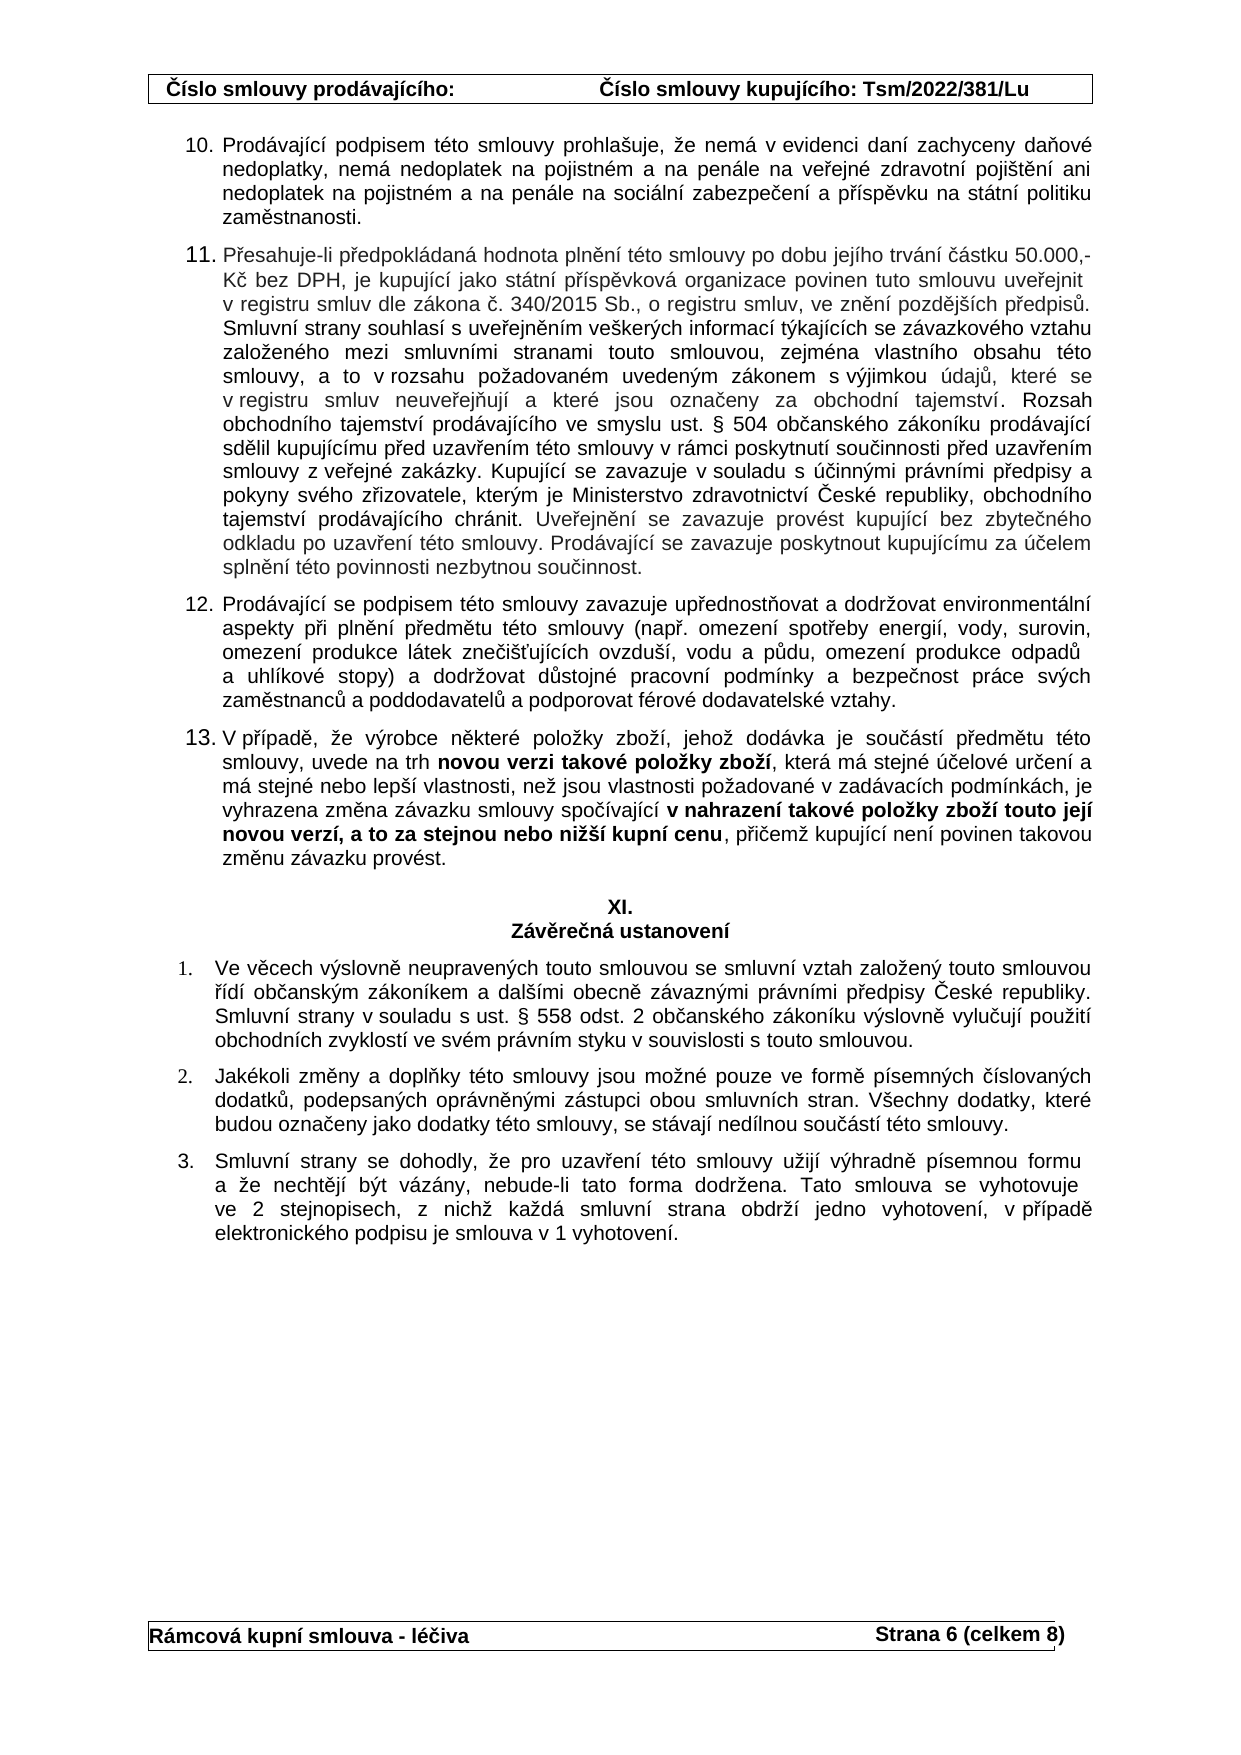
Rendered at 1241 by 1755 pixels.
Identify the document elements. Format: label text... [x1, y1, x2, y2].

list Smluvní strany se dohodly, že pro uzavření této smlouvy užijí výhradně písemnou formu a že nechtějí být vázány, nebude-li tato forma dodržena. Tato smlouva se vyhotovuje ve 2 stejnopisech, z nichž každá smluvní strana obdrží jedno vyhotovení, v případě elektronického podpisu je smlouva v 1 vyhotovení. [177, 1148, 1093, 1244]
list Prodávající se podpisem této smlouvy zavazuje upřednostňovat a dodržovat environmentální aspekty při plnění předmětu této smlouvy (např. omezení spotřeby energií, vody, surovin, omezení produkce látek znečišťujících ovzduší, vodu a půdu, omezení produkce odpadů a uhlíkové stopy) a dodržovat důstojné pracovní podmínky a bezpečnost práce svých zaměstnanců a poddodavatelů a podporovat férové dodavatelské vztahy. [185, 592, 1093, 711]
text Závěrečná ustanovení [148, 919, 1093, 943]
text XI. [148, 895, 1093, 919]
list Jakékoli změny a doplňky této smlouvy jsou možné pouze ve formě písemných číslovaných dodatků, podepsaných oprávněnými zástupci obou smluvních stran. Všechny dodatky, které budou označeny jako dodatky této smlouvy, se stávají nedílnou součástí této smlouvy. [177, 1064, 1093, 1136]
list Ve věcech výslovně neupravených touto smlouvou se smluvní vztah založený touto smlouvou řídí občanským zákoníkem a dalšími obecně závaznými právními předpisy České republiky. Smluvní strany v souladu s ust. § 558 odst. 2 občanského zákoníku výslovně vylučují použití obchodních zvyklostí ve svém právním styku v souvislosti s touto smlouvou. [177, 955, 1093, 1051]
list V případě, že výrobce některé položky zboží, jehož dodávka je součástí předmětu této smlouvy, uvede na trh novou verzi takové položky zboží, která má stejné účelové určení a má stejné nebo lepší vlastnosti, než jsou vlastnosti požadované v zadávacích podmínkách, je vyhrazena změna závazku smlouvy spočívající v nahrazení takové položky zboží touto její novou verzí, a to za stejnou nebo nižší kupní cenu, přičemž kupující není povinen takovou změnu závazku provést. [185, 724, 1093, 870]
list Přesahuje-li předpokládaná hodnota plnění této smlouvy po dobu jejího trvání částku 50.000,- Kč bez DPH, je kupující jako státní příspěvková organizace povinen tuto smlouvu uveřejnit v registru smluv dle zákona č. 340/2015 Sb., o registru smluv, ve znění pozdějších předpisů. Smluvní strany souhlasí s uveřejněním veškerých informací týkajících se závazkového vztahu založeného mezi smluvními stranami touto smlouvou, zejména vlastního obsahu této smlouvy, a to v rozsahu požadovaném uvedeným zákonem s výjimkou údajů, které se v registru smluv neuveřejňují a které jsou označeny za obchodní tajemství. Rozsah obchodního tajemství prodávajícího ve smyslu ust. § 504 občanského zákoníku prodávající sdělil kupujícímu před uzavřením této smlouvy v rámci poskytnutí součinnosti před uzavřením smlouvy z veřejné zakázky. Kupující se zavazuje v souladu s účinnými právními předpisy a pokyny svého zřizovatele, kterým je Ministerstvo zdravotnictví České republiky, obchodního tajemství prodávajícího chránit. Uveřejnění se zavazuje provést kupující bez zbytečného odkladu po uzavření této smlouvy. Prodávající se zavazuje poskytnout kupujícímu za účelem splnění této povinnosti nezbytnou součinnost. [185, 241, 1093, 579]
list Prodávající podpisem této smlouvy prohlašuje, že nemá v evidenci daní zachyceny daňové nedoplatky, nemá nedoplatek na pojistném a na penále na veřejné zdravotní pojištění ani nedoplatek na pojistném a na penále na sociální zabezpečení a příspěvku na státní politiku zaměstnanosti. [185, 133, 1093, 229]
